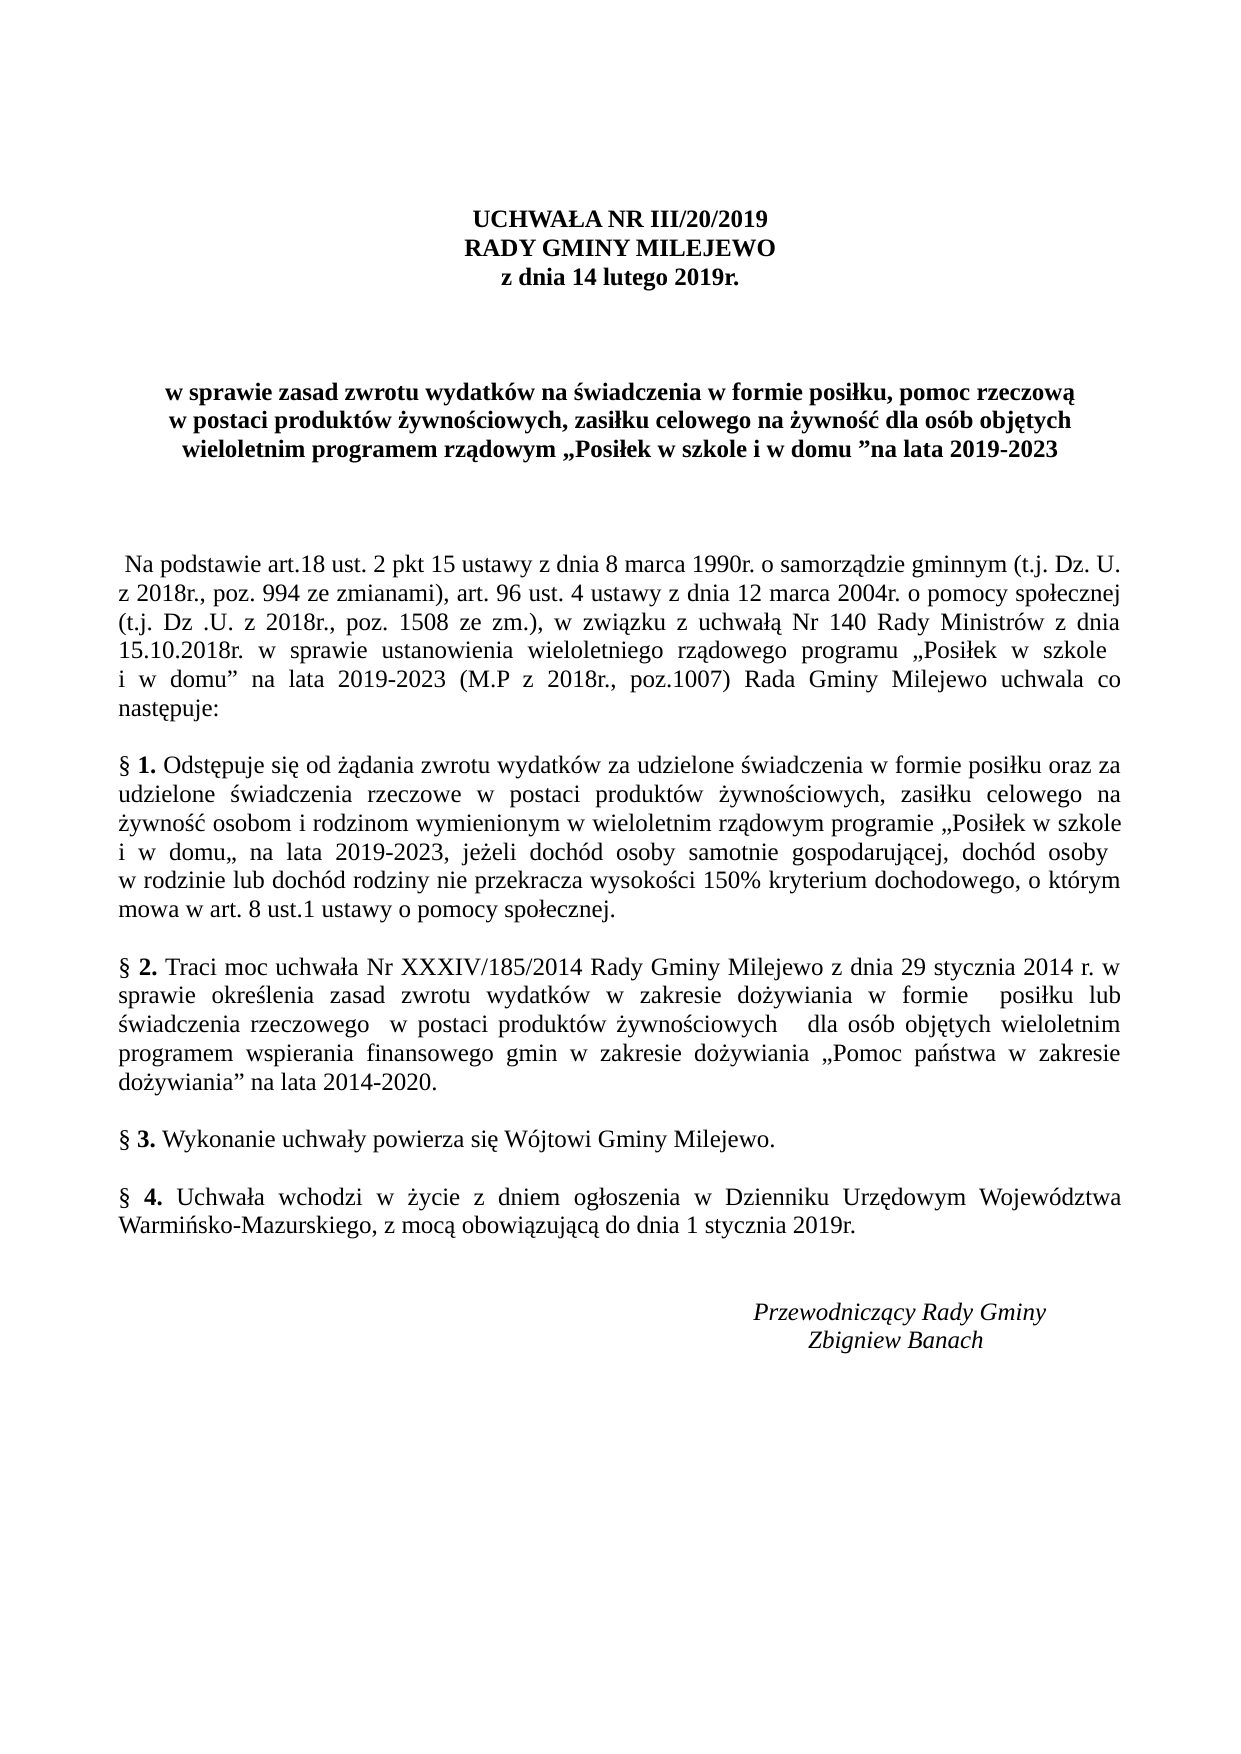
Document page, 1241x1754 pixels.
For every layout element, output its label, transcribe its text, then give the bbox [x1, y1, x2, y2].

text z dnia 14 lutego 2019r. [118, 262, 1122, 291]
text § 4. Uchwała wchodzi w życie z dniem ogłoszenia w Dzienniku Urzędowym Województwa Warmińsko-Mazurskiego, z mocą obowiązującą do dnia 1 stycznia 2019r. [118, 1182, 1122, 1239]
text § 2. Traci moc uchwała Nr XXXIV/185/2014 Rady Gminy Milejewo z dnia 29 stycznia 2014 r. w sprawie określenia zasad zwrotu wydatków w zakresie dożywiania w formie posiłku lub świadczenia rzeczowego w postaci produktów żywnościowych dla osób objętych wieloletnim programem wspierania finansowego gmin w zakresie dożywiania „Pomoc państwa w zakresie dożywiania” na lata 2014-2020. [118, 952, 1122, 1096]
text w sprawie zasad zwrotu wydatków na świadczenia w formie posiłku, pomoc rzeczową [118, 377, 1122, 406]
text Na podstawie art.18 ust. 2 pkt 15 ustawy z dnia 8 marca 1990r. o samorządzie gminnym (t.j. Dz. U. z 2018r., poz. 994 ze zmianami), art. 96 ust. 4 ustawy z dnia 12 marca 2004r. o pomocy społecznej (t.j. Dz .U. z 2018r., poz. 1508 ze zm.), w związku z uchwałą Nr 140 Rady Ministrów z dnia 15.10.2018r. w sprawie ustanowienia wieloletniego rządowego programu „Posiłek w szkole i w domu” na lata 2019-2023 (M.P z 2018r., poz.1007) Rada Gminy Milejewo uchwala co następuje: [118, 549, 1122, 722]
text § 3. Wykonanie uchwały powierza się Wójtowi Gminy Milejewo. [118, 1124, 1122, 1153]
text UCHWAŁA NR III/20/2019 [118, 204, 1122, 233]
text w postaci produktów żywnościowych, zasiłku celowego na żywność dla osób objętych wieloletnim programem rządowym „Posiłek w szkole i w domu ”na lata 2019-2023 [118, 406, 1122, 463]
text § 1. Odstępuje się od żądania zwrotu wydatków za udzielone świadczenia w formie posiłku oraz za udzielone świadczenia rzeczowe w postaci produktów żywnościowych, zasiłku celowego na żywność osobom i rodzinom wymienionym w wieloletnim rządowym programie „Posiłek w szkole i w domu„ na lata 2019-2023, jeżeli dochód osoby samotnie gospodarującej, dochód osoby w rodzinie lub dochód rodziny nie przekracza wysokości 150% kryterium dochodowego, o którym mowa w art. 8 ust.1 ustawy o pomocy społecznej. [118, 751, 1122, 923]
text Przewodniczący Rady Gminy [118, 1297, 1122, 1326]
text Zbigniew Banach [118, 1326, 1122, 1354]
text RADY GMINY MILEJEWO [118, 233, 1122, 262]
